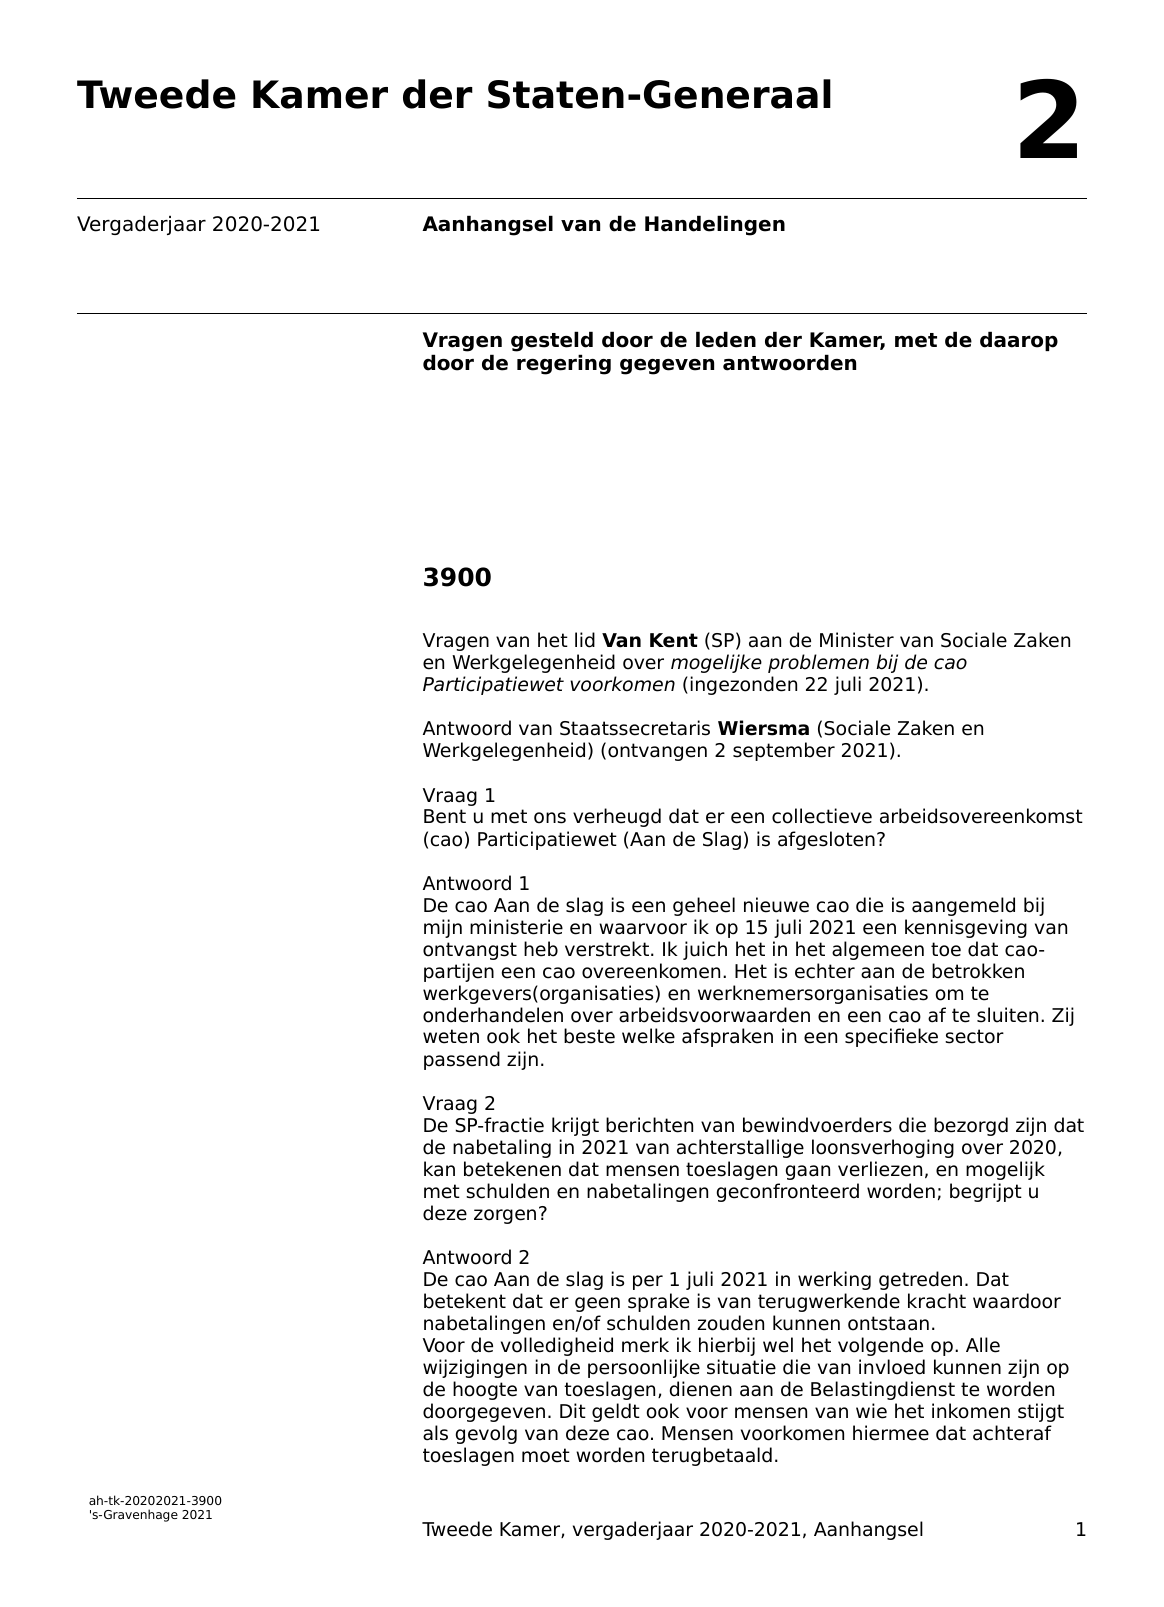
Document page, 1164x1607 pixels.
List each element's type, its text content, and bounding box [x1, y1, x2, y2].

text Bent u met ons verheugd dat er een collectieve arbeidsovereenkomst (cao) Participatiewet (Aan de Slag) is afgesloten? [422, 806, 1087, 850]
text Vraag 2 [422, 1093, 1087, 1114]
text Voor de volledigheid merk ik hierbij wel het volgende op. Alle wijzigingen in de persoonlijke situatie die van invloed kunnen zijn op de hoogte van toeslagen, dienen aan de Belastingdienst te worden doorgegeven. Dit geldt ook voor mensen van wie het inkomen stijgt als gevolg van deze cao. Mensen voorkomen hiermee dat achteraf toeslagen moet worden terugbetaald. [422, 1334, 1087, 1466]
text Antwoord 1 [422, 873, 1087, 894]
text De cao Aan de slag is per 1 juli 2021 in werking getreden. Dat betekent dat er geen sprake is van terugwerkende kracht waardoor nabetalingen en/of schulden zouden kunnen ontstaan. [422, 1269, 1087, 1334]
text ah-tk-20202021-3900 [88, 1494, 323, 1508]
text Vragen van het lid Van Kent (SP) aan de Minister van Sociale Zaken en Werkgelegenheid over mogelijke problemen bij de cao Participatiewet voorkomen (ingezonden 22 juli 2021). [422, 630, 1087, 696]
table_cell Aanhangsel van de Handelingen [422, 199, 1087, 313]
text De SP-fractie krijgt berichten van bewindvoerders die bezorgd zijn dat de nabetaling in 2021 van achterstallige loonsverhoging over 2020, kan betekenen dat mensen toeslagen gaan verliezen, en mogelijk met schulden en nabetalingen geconfronteerd worden; begrijpt u deze zorgen? [422, 1114, 1087, 1224]
text 3900 [422, 563, 1087, 592]
table_cell [77, 314, 422, 375]
text Vraag 1 [422, 784, 1087, 806]
table_header 2 [886, 59, 1087, 198]
table_header Tweede Kamer der Staten-Generaal [77, 59, 886, 198]
text Antwoord 2 [422, 1247, 1087, 1269]
text Antwoord van Staatssecretaris Wiersma (Sociale Zaken en Werkgelegenheid) (ontvangen 2 september 2021). [422, 718, 1087, 762]
text De cao Aan de slag is een geheel nieuwe cao die is aangemeld bij mijn ministerie en waarvoor ik op 15 juli 2021 een kennisgeving van ontvangst heb verstrekt. Ik juich het in het algemeen toe dat cao-partijen een cao overeenkomen. Het is echter aan de betrokken werkgevers(organisaties) en werknemersorganisaties om te onderhandelen over arbeidsvoorwaarden en een cao af te sluiten. Zij weten ook het beste welke afspraken in een specifieke sector passend zijn. [422, 894, 1087, 1070]
table_cell Vergaderjaar 2020-2021 [77, 199, 422, 313]
table_cell Vragen gesteld door de leden der Kamer, met de daarop door de regering gegeven antwoorden [422, 314, 1087, 375]
text 's-Gravenhage 2021 [88, 1508, 323, 1522]
